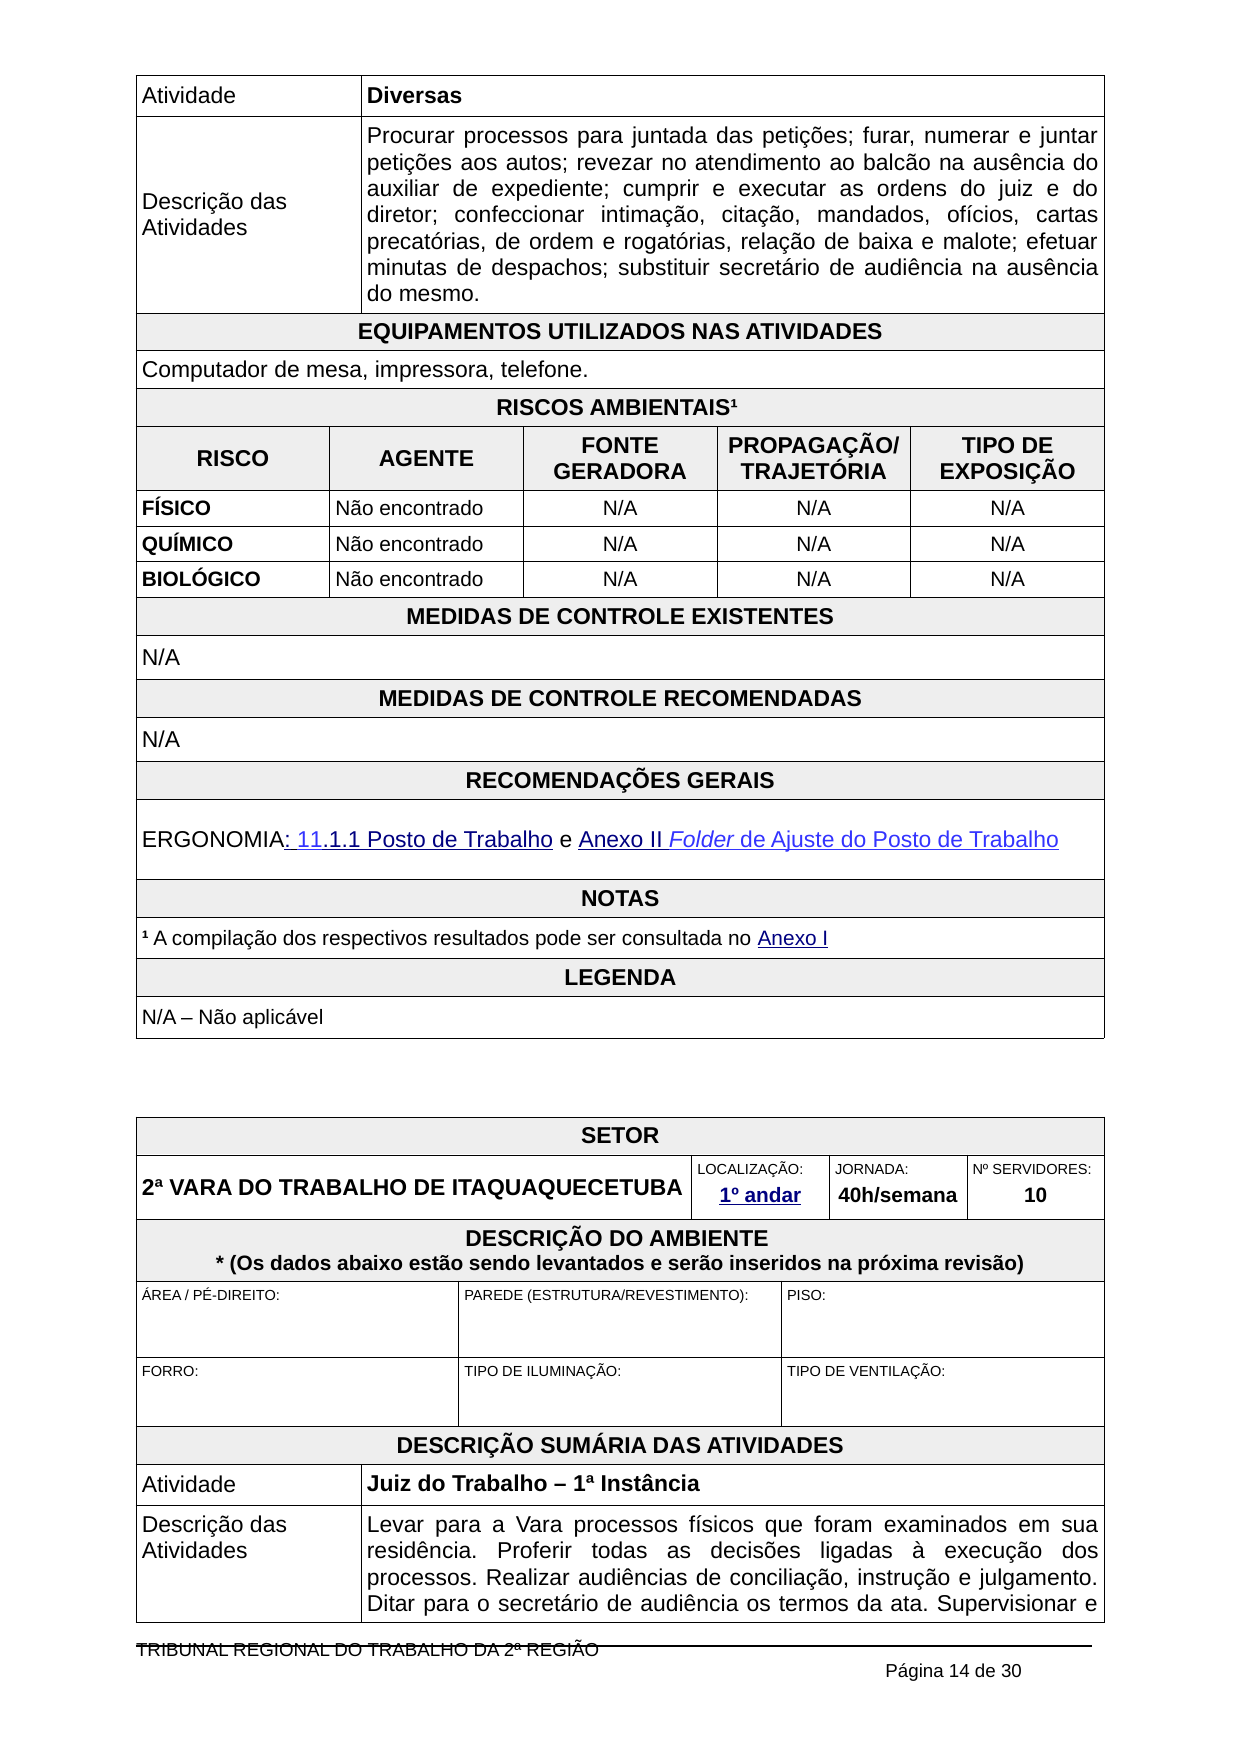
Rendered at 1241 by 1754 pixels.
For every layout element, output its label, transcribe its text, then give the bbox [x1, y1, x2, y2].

table_cell Computador de mesa, impressora, telefone. [137, 351, 1104, 388]
table_cell N/A [524, 527, 717, 561]
table_cell DESCRIÇÃO SUMÁRIA DAS ATIVIDADES [137, 1427, 1104, 1464]
table_cell Descrição das Atividades [137, 117, 361, 312]
table_cell Diversas [362, 76, 1104, 116]
table_cell Levar para a Vara processos físicos que foram examinados em sua residência. Proferir todas as decisões ligadas à execução dos processos. Realizar audiências de conciliação, instrução e julgamento. Ditar para o secretário de audiência os termos da ata. Supervisionar e [362, 1506, 1104, 1622]
table_cell FORRO: [137, 1358, 458, 1426]
table_cell ÁREA / PÉ-DIREITO: [137, 1282, 458, 1357]
table_cell BIOLÓGICO [137, 562, 329, 597]
table_cell N/A [911, 562, 1104, 597]
table_cell N/A [718, 491, 910, 526]
table_cell QUÍMICO [137, 527, 329, 561]
table_cell Não encontrado [330, 527, 523, 561]
table_cell PISO: [782, 1282, 1104, 1357]
table_cell FONTE GERADORA [524, 427, 717, 490]
table_cell ERGONOMIA: 11.1.1 Posto de Trabalho e Anexo II Folder de Ajuste do Posto de Trabalho [137, 800, 1104, 879]
table_cell Atividade [137, 1465, 361, 1505]
table_cell N/A [524, 491, 717, 526]
table_cell N/A [911, 527, 1104, 561]
table_cell RISCOS AMBIENTAIS¹ [137, 389, 1104, 426]
table_cell N/A [524, 562, 717, 597]
table_cell JORNADA: 40h/semana [830, 1156, 967, 1219]
table_cell N/A [137, 636, 1104, 679]
table_cell Não encontrado [330, 562, 523, 597]
table_cell LEGENDA [137, 959, 1104, 996]
table_cell LOCALIZAÇÃO: 1º andar [692, 1156, 829, 1219]
table_cell RISCO [137, 427, 329, 490]
table_cell MEDIDAS DE CONTROLE EXISTENTES [137, 598, 1104, 635]
table_cell MEDIDAS DE CONTROLE RECOMENDADAS [137, 680, 1104, 717]
table_cell Atividade [137, 76, 361, 116]
table_cell N/A [137, 718, 1104, 761]
table_cell N/A [718, 562, 910, 597]
table_cell Não encontrado [330, 491, 523, 526]
table_cell PAREDE (ESTRUTURA/REVESTIMENTO): [459, 1282, 781, 1357]
table_cell EQUIPAMENTOS UTILIZADOS NAS ATIVIDADES [137, 314, 1104, 350]
table_cell RECOMENDAÇÕES GERAIS [137, 762, 1104, 799]
table_cell N/A – Não aplicável [137, 997, 1104, 1037]
table_cell NOTAS [137, 880, 1104, 917]
table_cell PROPAGAÇÃO/ TRAJETÓRIA [718, 427, 910, 490]
table_cell FÍSICO [137, 491, 329, 526]
table_cell Procurar processos para juntada das petições; furar, numerar e juntar petições aos autos; revezar no atendimento ao balcão na ausência do auxiliar de expediente; cumprir e executar as ordens do juiz e do diretor; confeccionar intimação, citação, mandados, ofícios, cartas precatórias, de ordem e rogatórias, relação de baixa e malote; efetuar minutas de despachos; substituir secretário de audiência na ausência do mesmo. [362, 117, 1104, 312]
table_cell TIPO DE VENTILAÇÃO: [782, 1358, 1104, 1426]
table_cell 2ª VARA DO TRABALHO DE ITAQUAQUECETUBA [137, 1156, 691, 1219]
table_cell Juiz do Trabalho – 1ª Instância [362, 1465, 1104, 1505]
table_cell Nº SERVIDORES: 10 [968, 1156, 1104, 1219]
table_cell DESCRIÇÃO DO AMBIENTE * (Os dados abaixo estão sendo levantados e serão inseridos na próxima revisão) [137, 1220, 1104, 1281]
table_cell AGENTE [330, 427, 523, 490]
table_cell TIPO DE ILUMINAÇÃO: [459, 1358, 781, 1426]
table_header SETOR [137, 1118, 1104, 1154]
table_cell N/A [718, 527, 910, 561]
table_cell ¹ A compilação dos respectivos resultados pode ser consultada no Anexo I [137, 918, 1104, 958]
table_cell N/A [911, 491, 1104, 526]
table_cell TIPO DE EXPOSIÇÃO [911, 427, 1104, 490]
table_cell Descrição das Atividades [137, 1506, 361, 1622]
